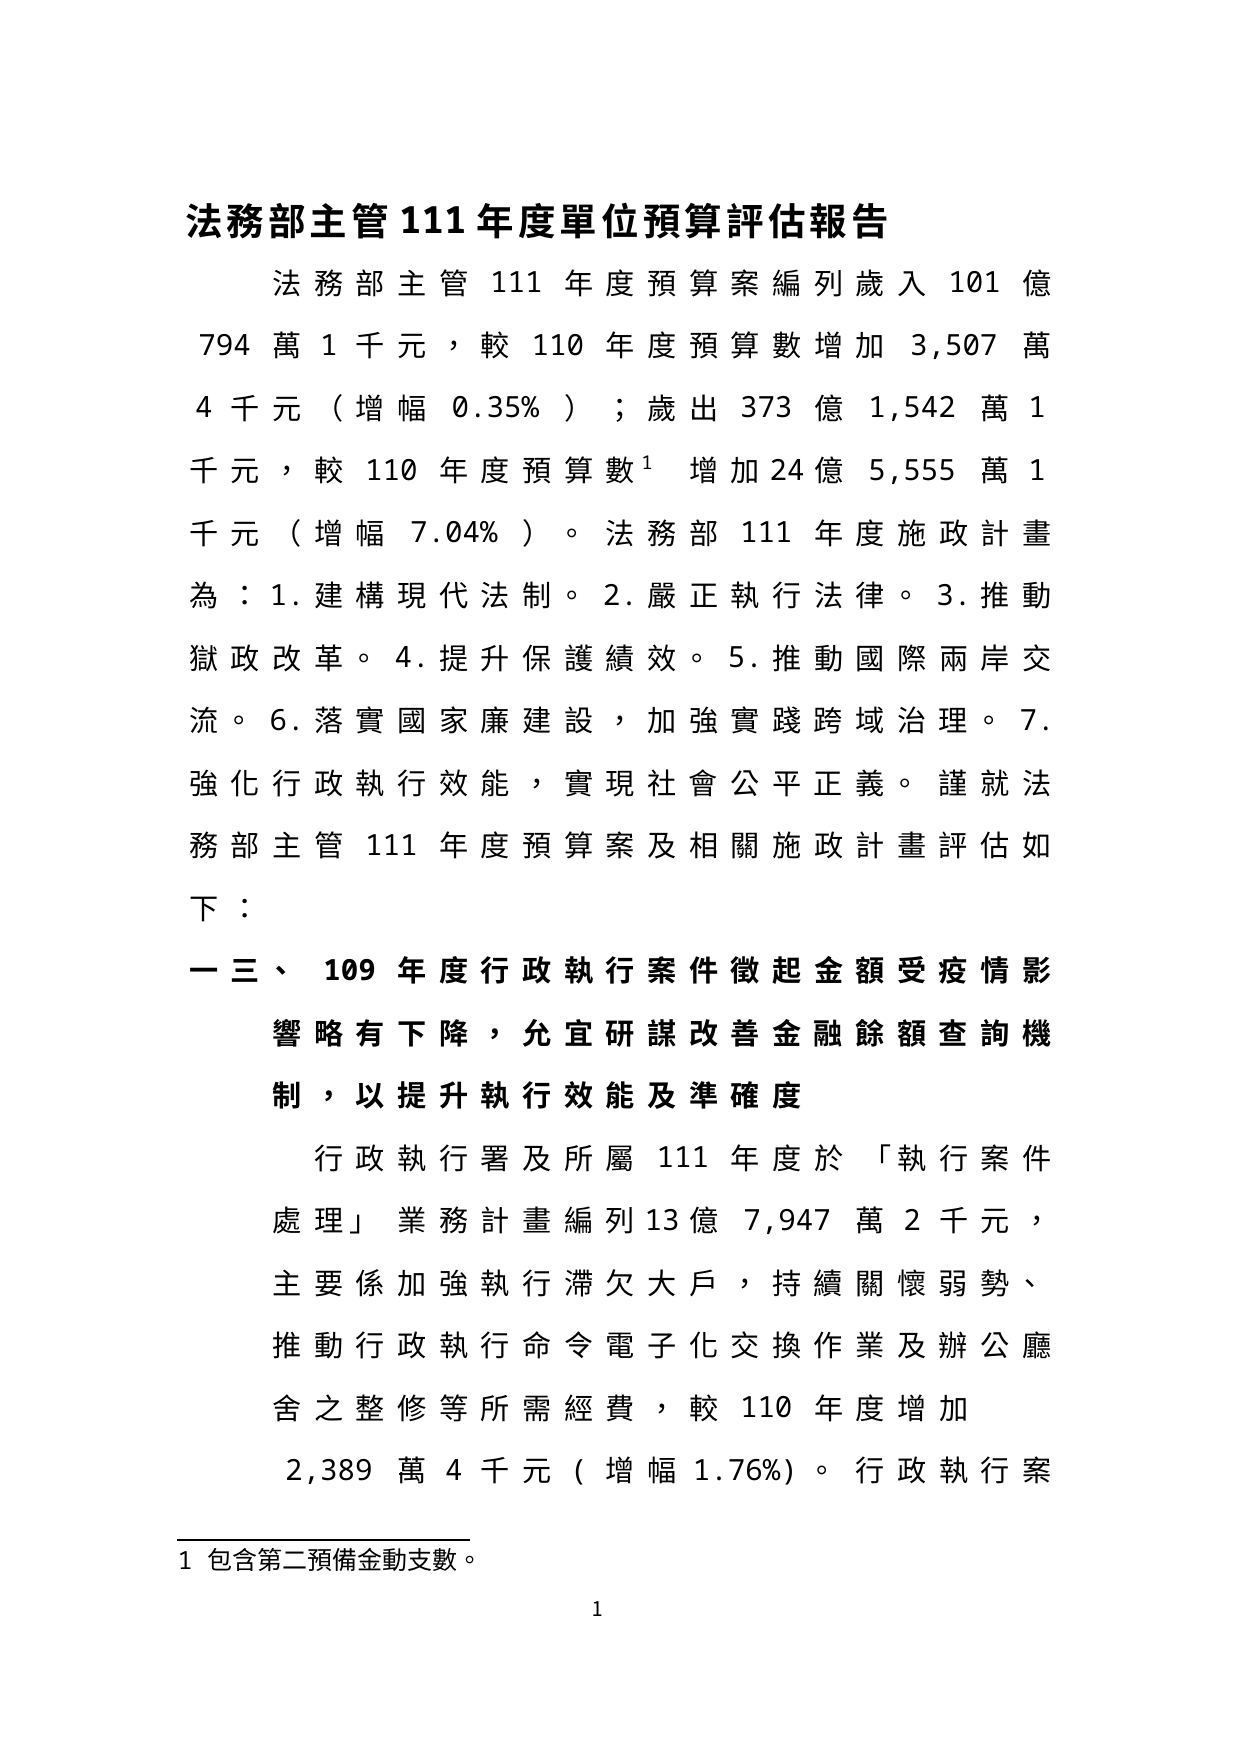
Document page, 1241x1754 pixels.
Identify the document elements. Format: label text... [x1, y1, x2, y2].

text 法務部主管111年度預算案編列歲入101億794萬1千元，較110年度預算數增加3,507萬4千元（增幅0.35%）；歲出373億1,542萬1千元，較110年度預算數增加24億5,555萬1千元（增幅7.04%）。法務部111年度施政計畫為：1.建構現代法制。2.嚴正執行法律。3.推動獄政改革。4.提升保護績效。5.推動國際兩岸交流。6.落實國家廉建設，加強實踐跨域治理。7.強化行政執行效能，實現社會公平正義。謹就法務部主管111年度預算案及相關施政計畫評估如下： [183, 240, 1058, 927]
text 一三、109年度行政執行案件徵起金額受疫情影響略有下降，允宜研謀改善金融餘額查詢機制，以提升執行效能及準確度 [183, 927, 1058, 1115]
text 行政執行署及所屬111年度於「執行案件處理」業務計畫編列13億7,947萬2千元，主要係加強執行滯欠大戶，持續關懷弱勢、推動行政執行命令電子化交換作業及辦公廳舍之整修等所需經費，較110年度增加2,389萬4千元(增幅1.76%)。行政執行案 [242, 1115, 1058, 1490]
text 法務部主管111年度單位預算評估報告 [183, 177, 1058, 240]
text 包含第二預備金動支數。 [177, 1541, 1063, 1577]
